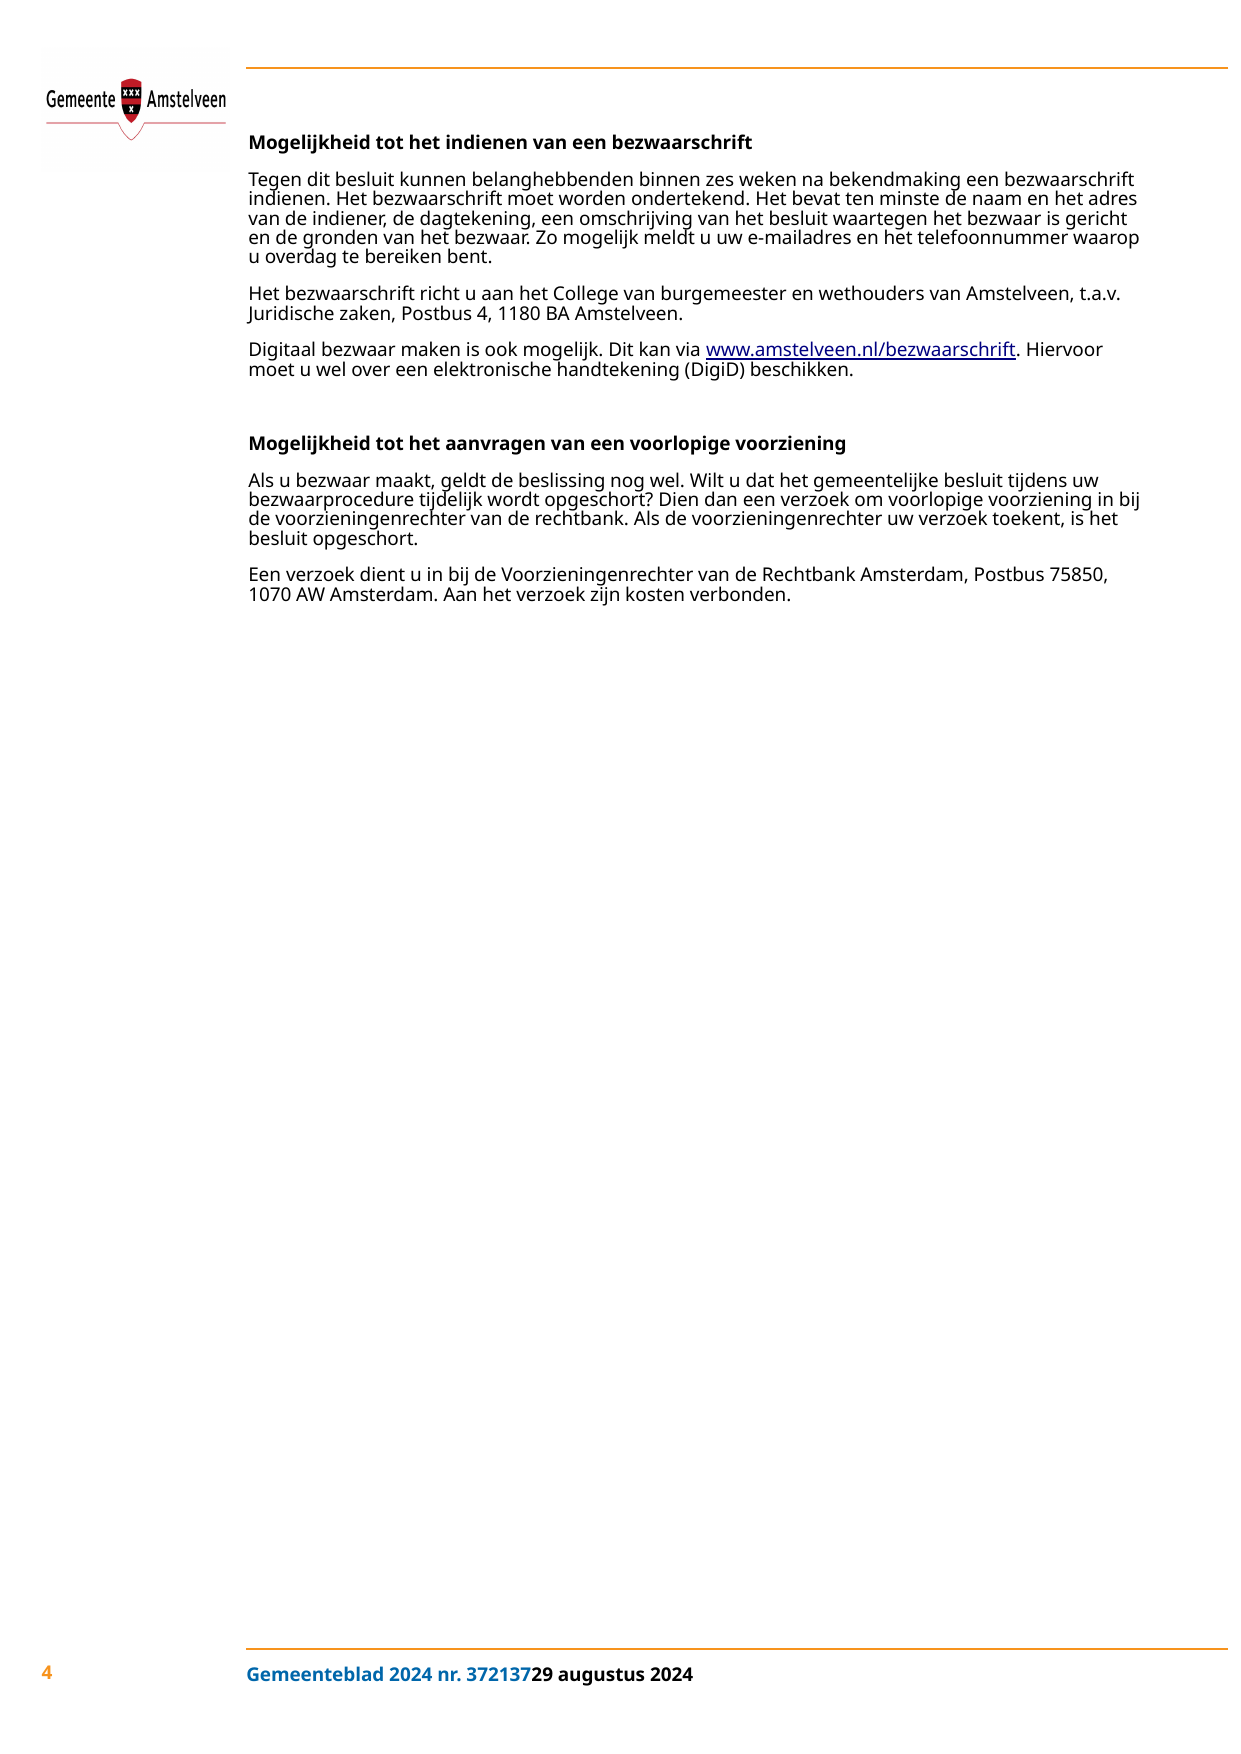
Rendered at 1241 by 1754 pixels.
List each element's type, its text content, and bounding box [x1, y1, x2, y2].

text Mogelijkheid tot het indienen van een bezwaarschrift [248, 134, 1152, 153]
text Een verzoek dient u in bij de Voorzieningenrechter van de Rechtbank Amsterdam, Postbus 75850, 1070 AW Amsterdam. Aan het verzoek zijn kosten verbonden. [248, 566, 1152, 605]
text Digitaal bezwaar maken is ook mogelijk. Dit kan via www.amstelveen.nl/bezwaarschrift. Hiervoor moet u wel over een elektronische handtekening (DigiD) beschikken. [248, 341, 1152, 380]
text Tegen dit besluit kunnen belanghebbenden binnen zes weken na bekendmaking een bezwaarschrift indienen. Het bezwaarschrift moet worden ondertekend. Het bevat ten minste de naam en het adres van de indiener, de dagtekening, een omschrijving van het besluit waartegen het bezwaar is gericht en de gronden van het bezwaar. Zo mogelijk meldt u uw e-mailadres en het telefoonnummer waarop u overdag te bereiken bent. [248, 171, 1152, 267]
text Het bezwaarschrift richt u aan het College van burgemeester en wethouders van Amstelveen, t.a.v. Juridische zaken, Postbus 4, 1180 BA Amstelveen. [248, 285, 1152, 324]
text Als u bezwaar maakt, geldt de beslissing nog wel. Wilt u dat het gemeentelijke besluit tijdens uw bezwaarprocedure tijdelijk wordt opgeschort? Dien dan een verzoek om voorlopige voorziening in bij de voorzieningenrechter van de rechtbank. Als de voorzieningenrechter uw verzoek toekent, is het besluit opgeschort. [248, 472, 1152, 549]
picture [41, 47, 231, 172]
text Mogelijkheid tot het aanvragen van een voorlopige voorziening [248, 435, 1152, 454]
